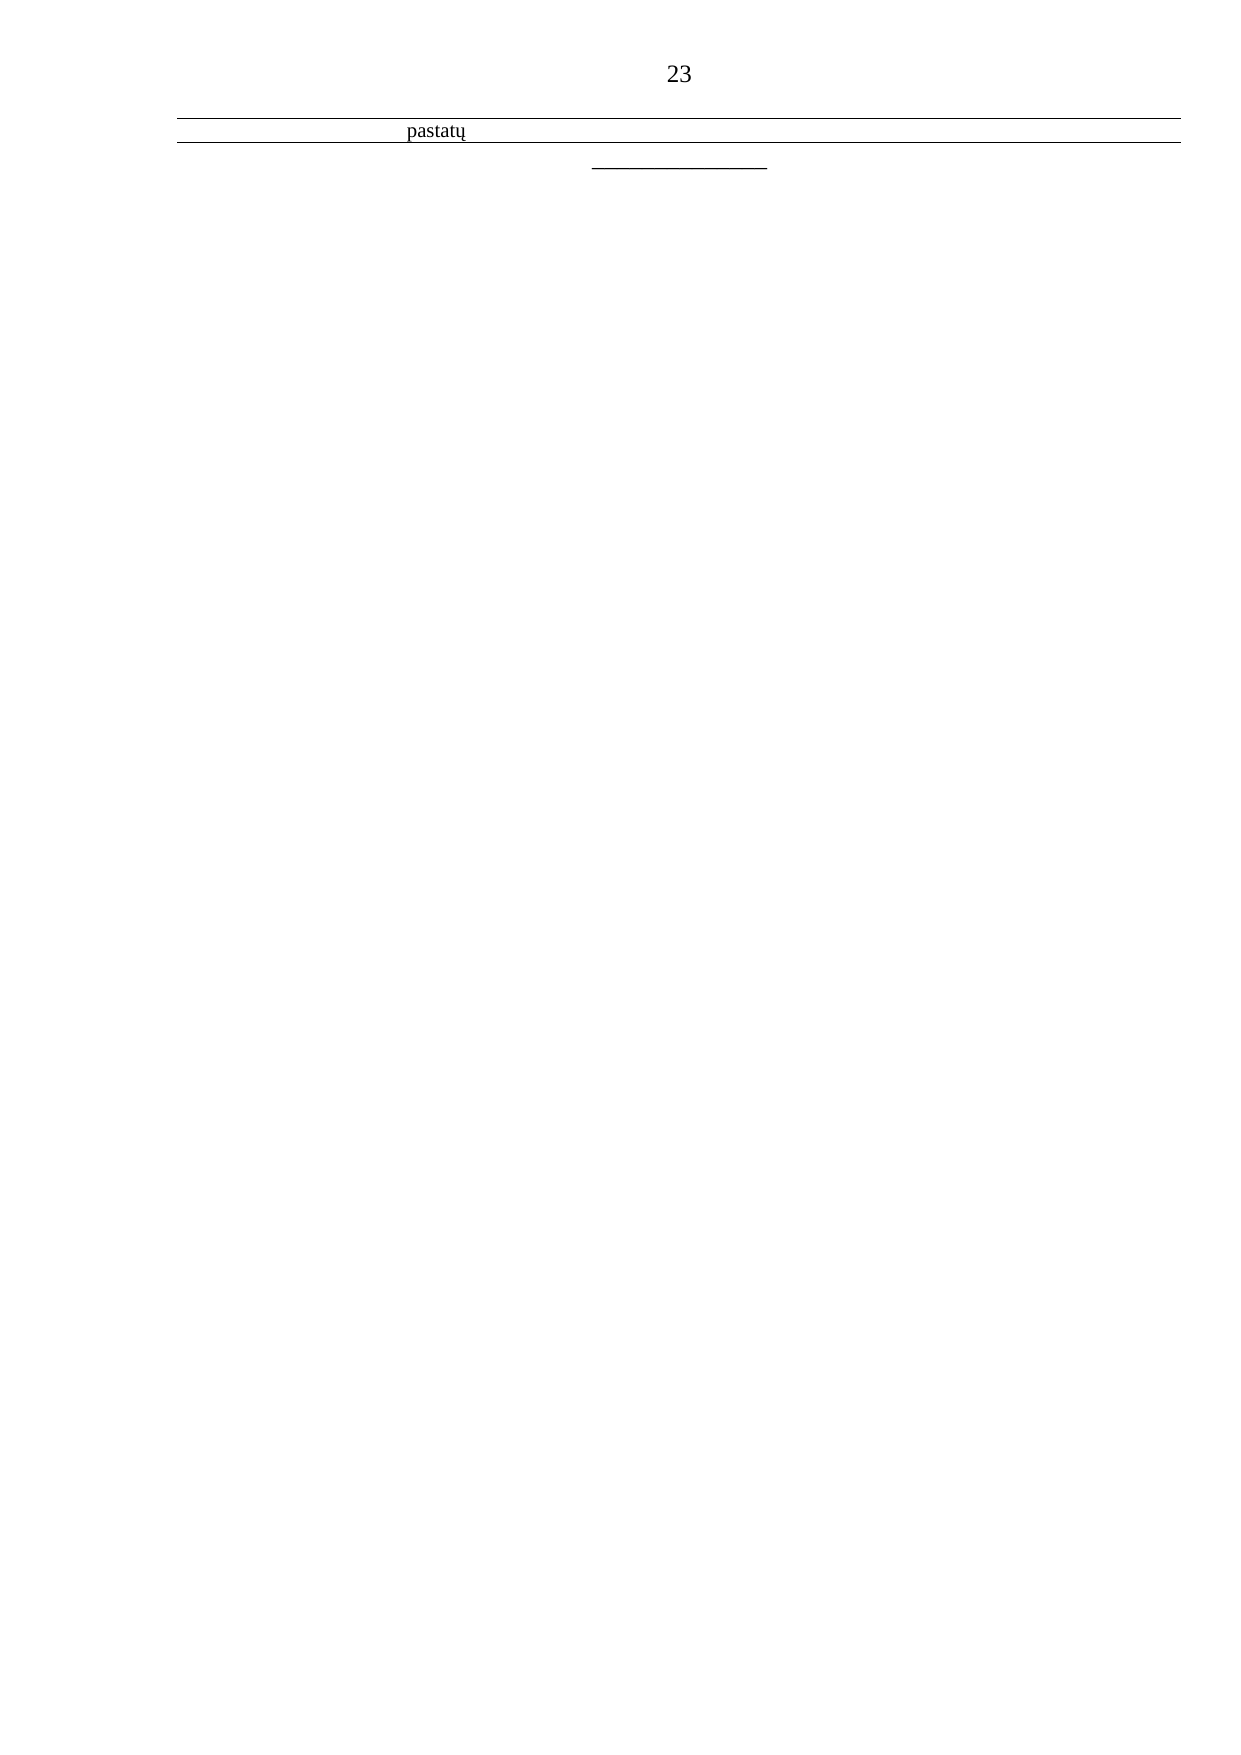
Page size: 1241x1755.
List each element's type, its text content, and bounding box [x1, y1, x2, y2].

table_cell [177, 119, 395, 142]
text ______________ [177, 143, 1181, 172]
table_cell pastatų [395, 119, 1181, 142]
